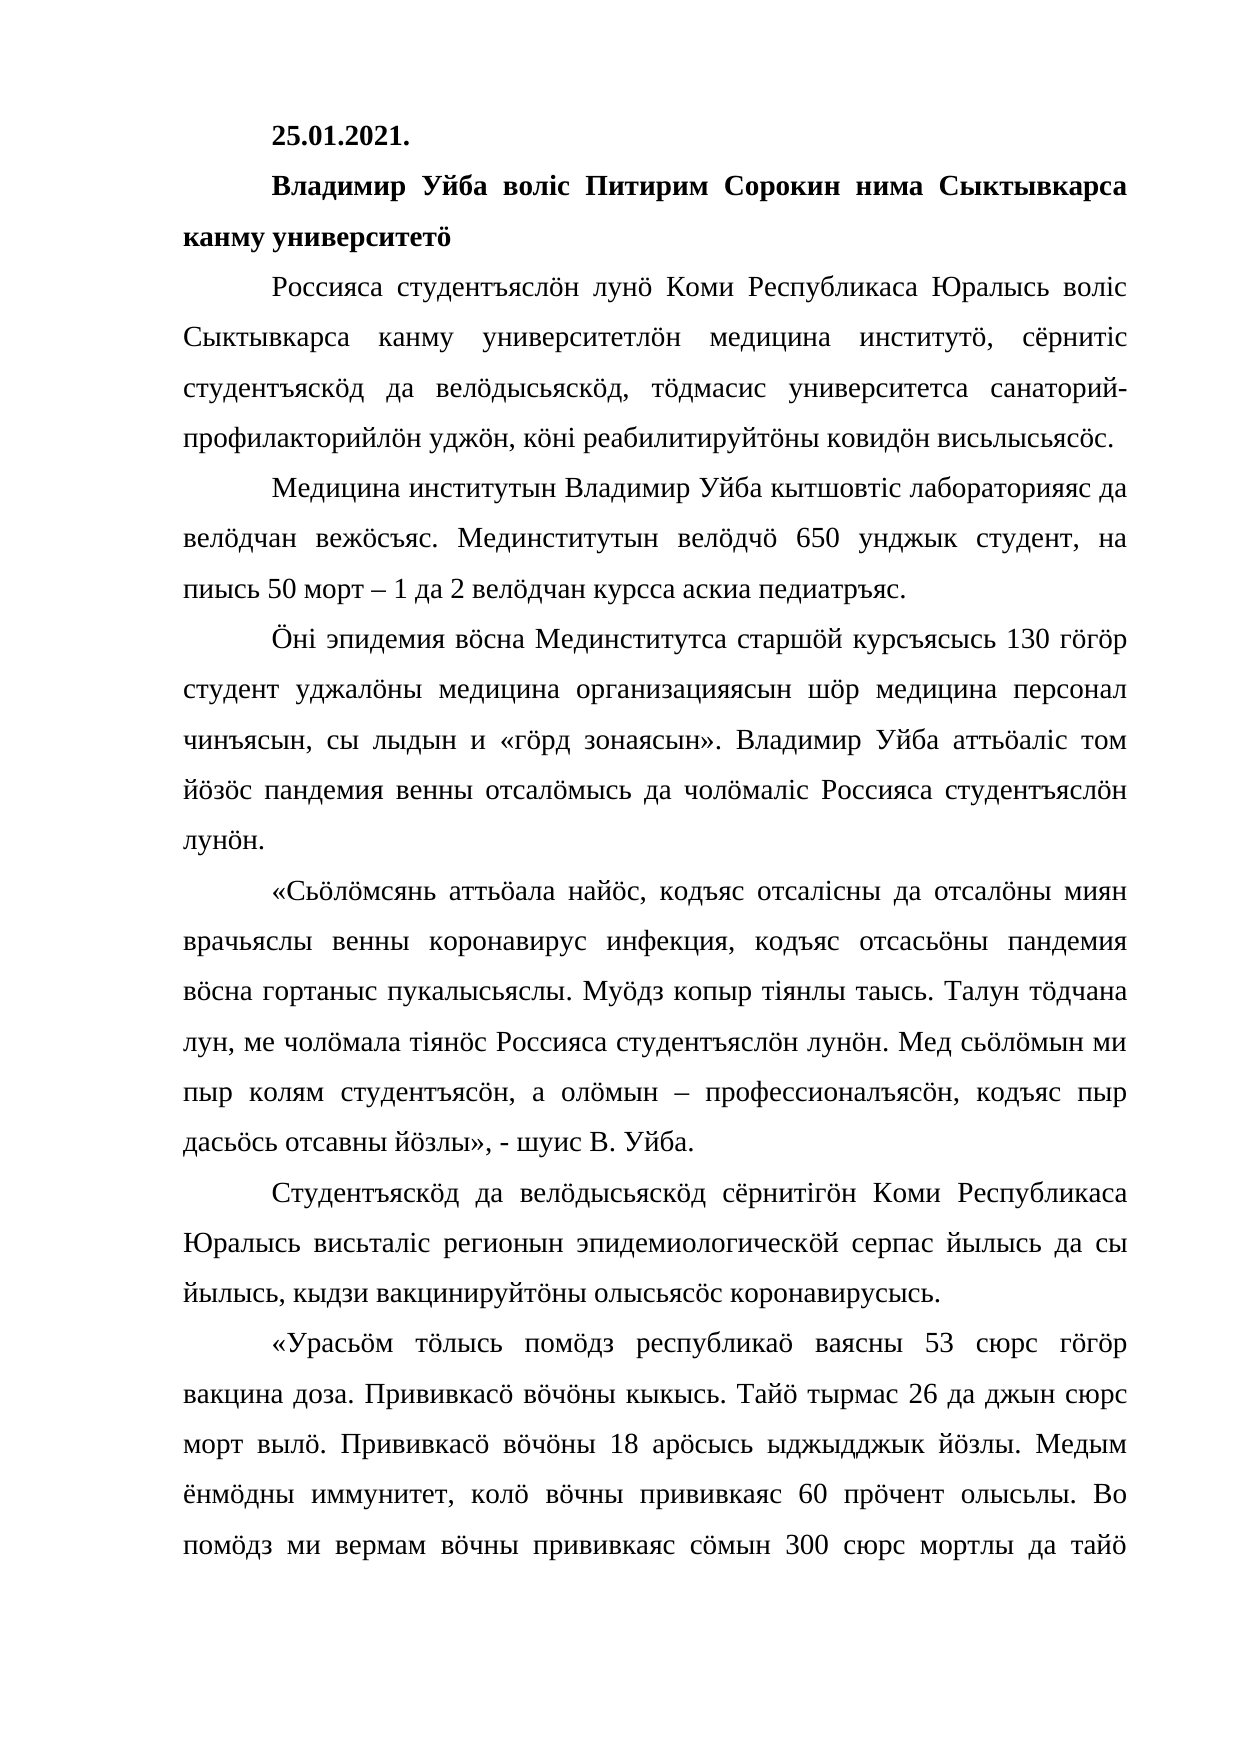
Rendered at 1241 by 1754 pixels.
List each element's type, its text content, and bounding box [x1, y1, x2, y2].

text «Сьӧлӧмсянь аттьӧала найӧс, кодъяс отсалісны да отсалӧны миян врачьяслы венны коронавирус инфекция, кодъяс отсасьӧны пандемия вӧсна гортаныс пукалысьяслы. Муӧдз копыр тіянлы таысь. Талун тӧдчана лун, ме чолӧмала тіянӧс Россияса студентъяслӧн лунӧн. Мед сьӧлӧмын ми пыр колям студентъясӧн, а олӧмын – профессионалъясӧн, кодъяс пыр дасьӧсь отсавны йӧзлы», - шуис В. Уйба. [183, 873, 1128, 1158]
text Студентъяскӧд да велӧдысьяскӧд сёрнитігӧн Коми Республикаса Юралысь висьталіс регионын эпидемиологическӧй серпас йылысь да сы йылысь, кыдзи вакцинируйтӧны олысьясӧс коронавирусысь. [183, 1175, 1128, 1309]
text Медицина институтын Владимир Уйба кытшовтіс лабораторияяс да велӧдчан вежӧсъяс. Мединститутын велӧдчӧ 650 унджык студент, на пиысь 50 морт – 1 да 2 велӧдчан курсса аскиа педиатръяс. [183, 470, 1128, 604]
subtitle 25.01.2021. [183, 118, 1128, 152]
subtitle Владимир Уйба воліс Питирим Сорокин нима Сыктывкарса канму университетӧ [183, 168, 1128, 252]
text «Урасьӧм тӧлысь помӧдз республикаӧ ваясны 53 сюрс гӧгӧр вакцина доза. Прививкасӧ вӧчӧны кыкысь. Тайӧ тырмас 26 да джын сюрс морт вылӧ. Прививкасӧ вӧчӧны 18 арӧсысь ыджыдджык йӧзлы. Медым ёнмӧдны иммунитет, колӧ вӧчны прививкаяс 60 прӧчент олысьлы. Во помӧдз ми вермам вӧчны прививкаяс сӧмын 300 сюрс мортлы да тайӧ [183, 1326, 1128, 1560]
text Россияса студентъяслӧн лунӧ Коми Республикаса Юралысь воліс Сыктывкарса канму университетлӧн медицина институтӧ, сёрнитіс студентъяскӧд да велӧдысьяскӧд, тӧдмасис университетса санаторий-профилакторийлӧн уджӧн, кӧні реабилитируйтӧны ковидӧн висьлысьясӧс. [183, 269, 1128, 453]
text Ӧні эпидемия вӧсна Мединститутса старшӧй курсъясысь 130 гӧгӧр студент уджалӧны медицина организацияясын шӧр медицина персонал чинъясын, сы лыдын и «гӧрд зонаясын». Владимир Уйба аттьӧаліс том йӧзӧс пандемия венны отсалӧмысь да чолӧмаліс Россияса студентъяслӧн лунӧн. [183, 621, 1128, 856]
